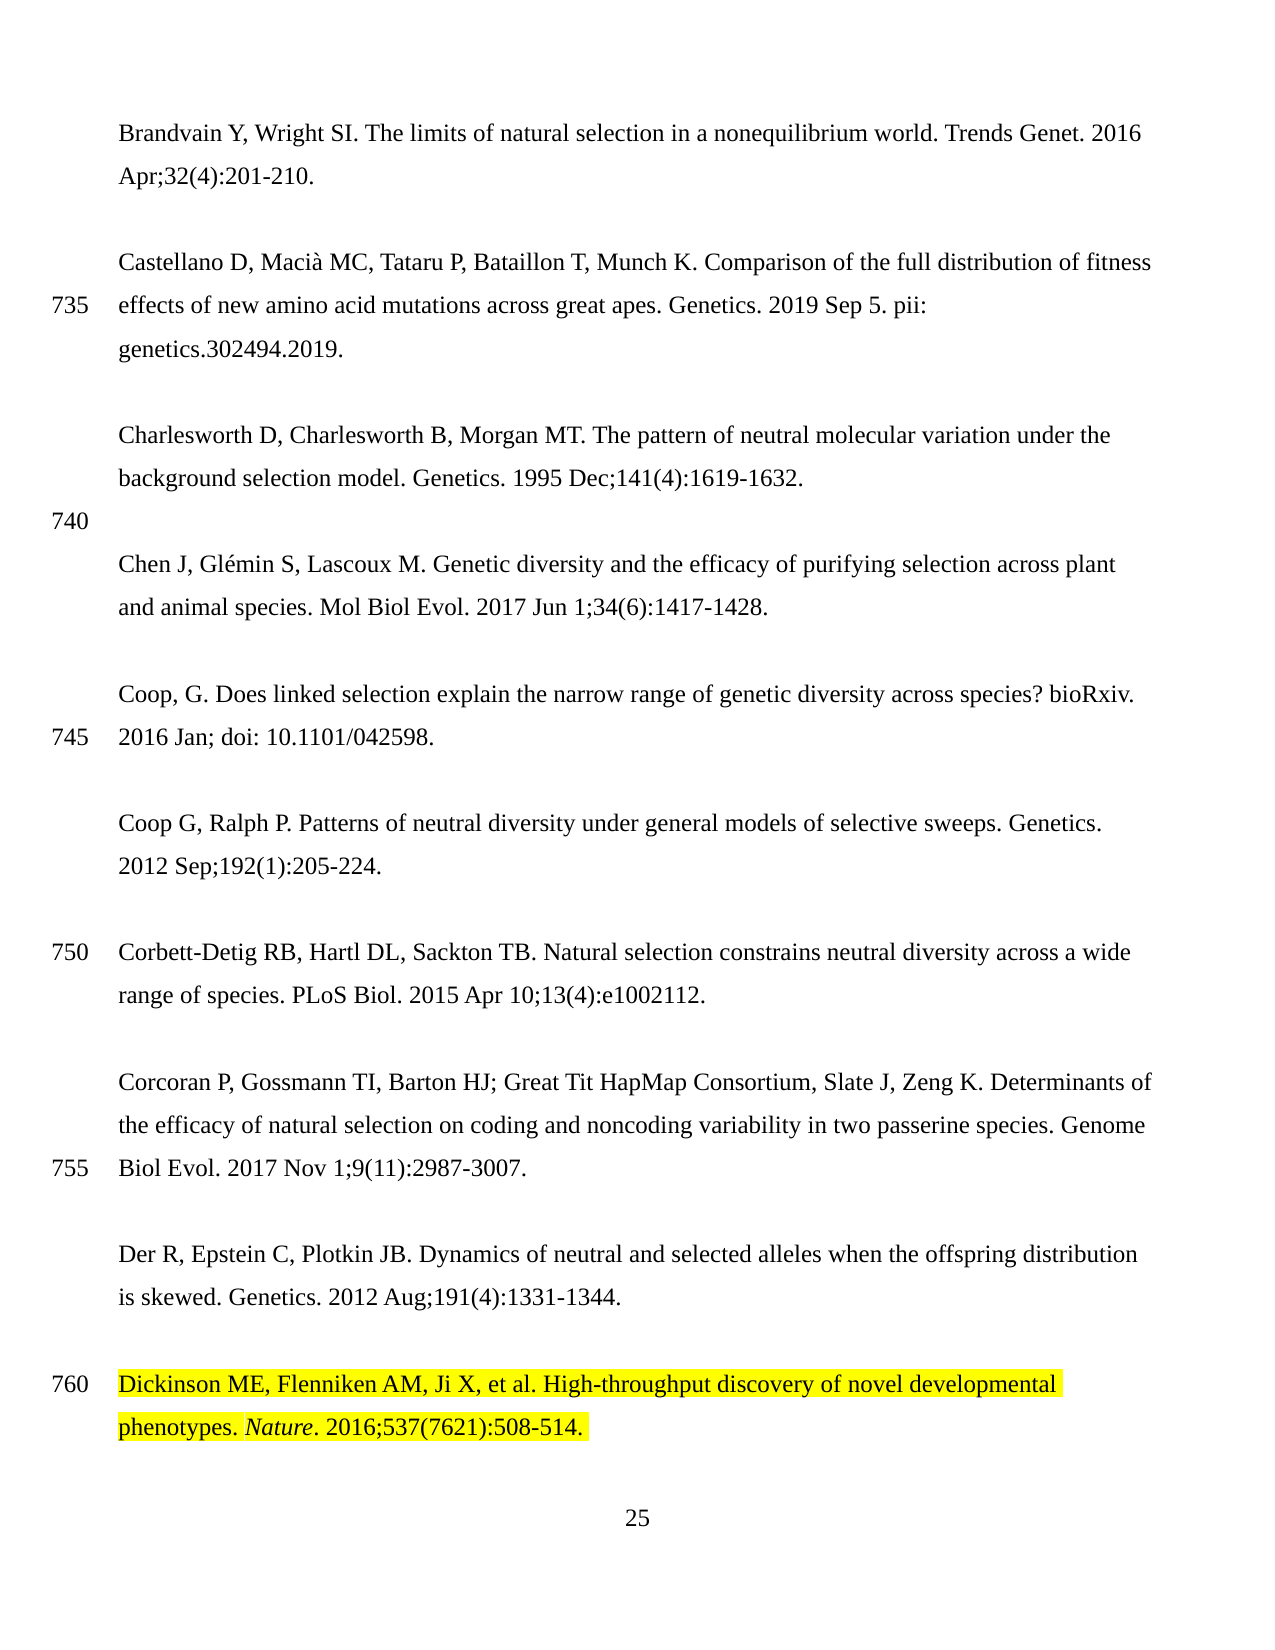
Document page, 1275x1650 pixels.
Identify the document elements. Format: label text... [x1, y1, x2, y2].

text Chen J, Glémin S, Lascoux M. Genetic diversity and the efficacy of purifying selection across plant and animal species. Mol Biol Evol. 2017 Jun 1;34(6):1417-1428. [118, 549, 1157, 621]
text Coop G, Ralph P. Patterns of neutral diversity under general models of selective sweeps. Genetics. 2012 Sep;192(1):205-224. [118, 808, 1157, 880]
text Castellano D, Macià MC, Tataru P, Bataillon T, Munch K. Comparison of the full distribution of fitness effects of new amino acid mutations across great apes. Genetics. 2019 Sep 5. pii: genetics.302494.2019. [118, 247, 1157, 362]
text Dickinson ME, Flenniken AM, Ji X, et al. High-throughput discovery of novel developmental phenotypes. Nature. 2016;537(7621):508-514. [118, 1369, 1157, 1441]
text Coop, G. Does linked selection explain the narrow range of genetic diversity across species? bioRxiv. 2016 Jan; doi: 10.1101/042598. [118, 679, 1157, 751]
text Corcoran P, Gossmann TI, Barton HJ; Great Tit HapMap Consortium, Slate J, Zeng K. Determinants of the efficacy of natural selection on coding and noncoding variability in two passerine species. Genome Biol Evol. 2017 Nov 1;9(11):2987-3007. [118, 1067, 1157, 1182]
text Corbett-Detig RB, Hartl DL, Sackton TB. Natural selection constrains neutral diversity across a wide range of species. PLoS Biol. 2015 Apr 10;13(4):e1002112. [118, 937, 1157, 1009]
text Brandvain Y, Wright SI. The limits of natural selection in a nonequilibrium world. Trends Genet. 2016 Apr;32(4):201-210. [118, 118, 1157, 190]
text Der R, Epstein C, Plotkin JB. Dynamics of neutral and selected alleles when the offspring distribution is skewed. Genetics. 2012 Aug;191(4):1331-1344. [118, 1239, 1157, 1311]
text Charlesworth D, Charlesworth B, Morgan MT. The pattern of neutral molecular variation under the background selection model. Genetics. 1995 Dec;141(4):1619-1632. [118, 420, 1157, 492]
